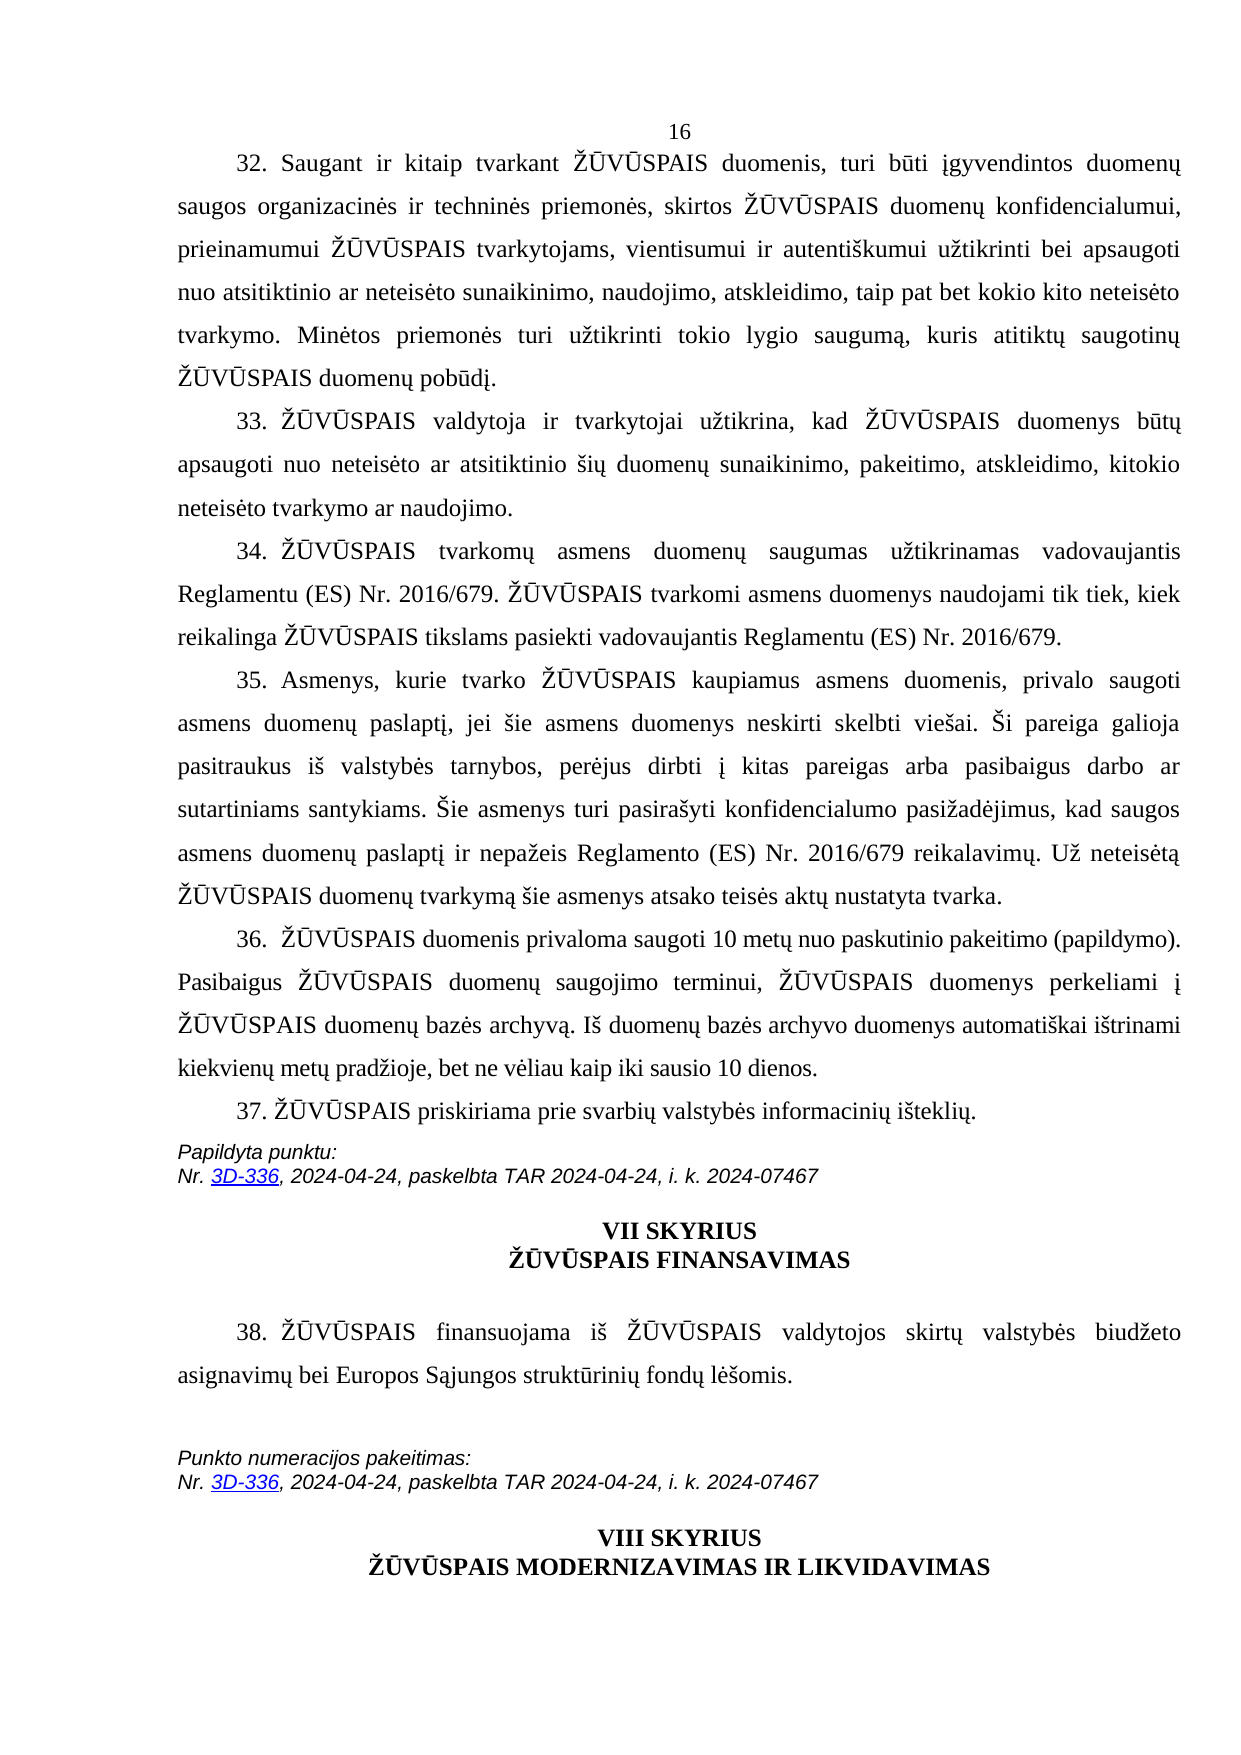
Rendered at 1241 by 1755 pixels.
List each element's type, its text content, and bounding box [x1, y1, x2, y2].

text Papildyta punktu: [177, 1139, 1181, 1163]
text 33. ŽŪVŪSPAIS valdytoja ir tvarkytojai užtikrina, kad ŽŪVŪSPAIS duomenys būtų apsaugoti nuo neteisėto ar atsitiktinio šių duomenų sunaikinimo, pakeitimo, atskleidimo, kitokio neteisėto tvarkymo ar naudojimo. [177, 406, 1181, 521]
text 32. Saugant ir kitaip tvarkant ŽŪVŪSPAIS duomenis, turi būti įgyvendintos duomenų saugos organizacinės ir techninės priemonės, skirtos ŽŪVŪSPAIS duomenų konfidencialumui, prieinamumui ŽŪVŪSPAIS tvarkytojams, vientisumui ir autentiškumui užtikrinti bei apsaugoti nuo atsitiktinio ar neteisėto sunaikinimo, naudojimo, atskleidimo, taip pat bet kokio kito neteisėto tvarkymo. Minėtos priemonės turi užtikrinti tokio lygio saugumą, kuris atitiktų saugotinų ŽŪVŪSPAIS duomenų pobūdį. [177, 148, 1181, 392]
text VIII SKYRIUS [177, 1523, 1181, 1552]
text 37. ŽŪVŪSPAIS priskiriama prie svarbių valstybės informacinių išteklių. [177, 1096, 1181, 1125]
text ŽŪVŪSPAIS FINANSAVIMAS [177, 1245, 1181, 1274]
text Nr. 3D-336, 2024-04-24, paskelbta TAR 2024-04-24, i. k. 2024-07467 [177, 1163, 1181, 1187]
text Punkto numeracijos pakeitimas: [177, 1446, 1181, 1470]
text 36. ŽŪVŪSPAIS duomenis privaloma saugoti 10 metų nuo paskutinio pakeitimo (papildymo). Pasibaigus ŽŪVŪSPAIS duomenų saugojimo terminui, ŽŪVŪSPAIS duomenys perkeliami į ŽŪVŪSPAIS duomenų bazės archyvą. Iš duomenų bazės archyvo duomenys automatiškai ištrinami kiekvienų metų pradžioje, bet ne vėliau kaip iki sausio 10 dienos. [177, 924, 1181, 1082]
text 35. Asmenys, kurie tvarko ŽŪVŪSPAIS kaupiamus asmens duomenis, privalo saugoti asmens duomenų paslaptį, jei šie asmens duomenys neskirti skelbti viešai. Ši pareiga galioja pasitraukus iš valstybės tarnybos, perėjus dirbti į kitas pareigas arba pasibaigus darbo ar sutartiniams santykiams. Šie asmenys turi pasirašyti konfidencialumo pasižadėjimus, kad saugos asmens duomenų paslaptį ir nepažeis Reglamento (ES) Nr. 2016/679 reikalavimų. Už neteisėtą ŽŪVŪSPAIS duomenų tvarkymą šie asmenys atsako teisės aktų nustatyta tvarka. [177, 665, 1181, 909]
text Nr. 3D-336, 2024-04-24, paskelbta TAR 2024-04-24, i. k. 2024-07467 [177, 1470, 1181, 1494]
text 34. ŽŪVŪSPAIS tvarkomų asmens duomenų saugumas užtikrinamas vadovaujantis Reglamentu (ES) Nr. 2016/679. ŽŪVŪSPAIS tvarkomi asmens duomenys naudojami tik tiek, kiek reikalinga ŽŪVŪSPAIS tikslams pasiekti vadovaujantis Reglamentu (ES) Nr. 2016/679. [177, 536, 1181, 651]
text 38. ŽŪVŪSPAIS finansuojama iš ŽŪVŪSPAIS valdytojos skirtų valstybės biudžeto asignavimų bei Europos Sąjungos struktūrinių fondų lėšomis. [177, 1317, 1181, 1389]
text VII SKYRIUS [177, 1216, 1181, 1245]
text ŽŪVŪSPAIS MODERNIZAVIMAS IR LIKVIDAVIMAS [177, 1552, 1181, 1580]
